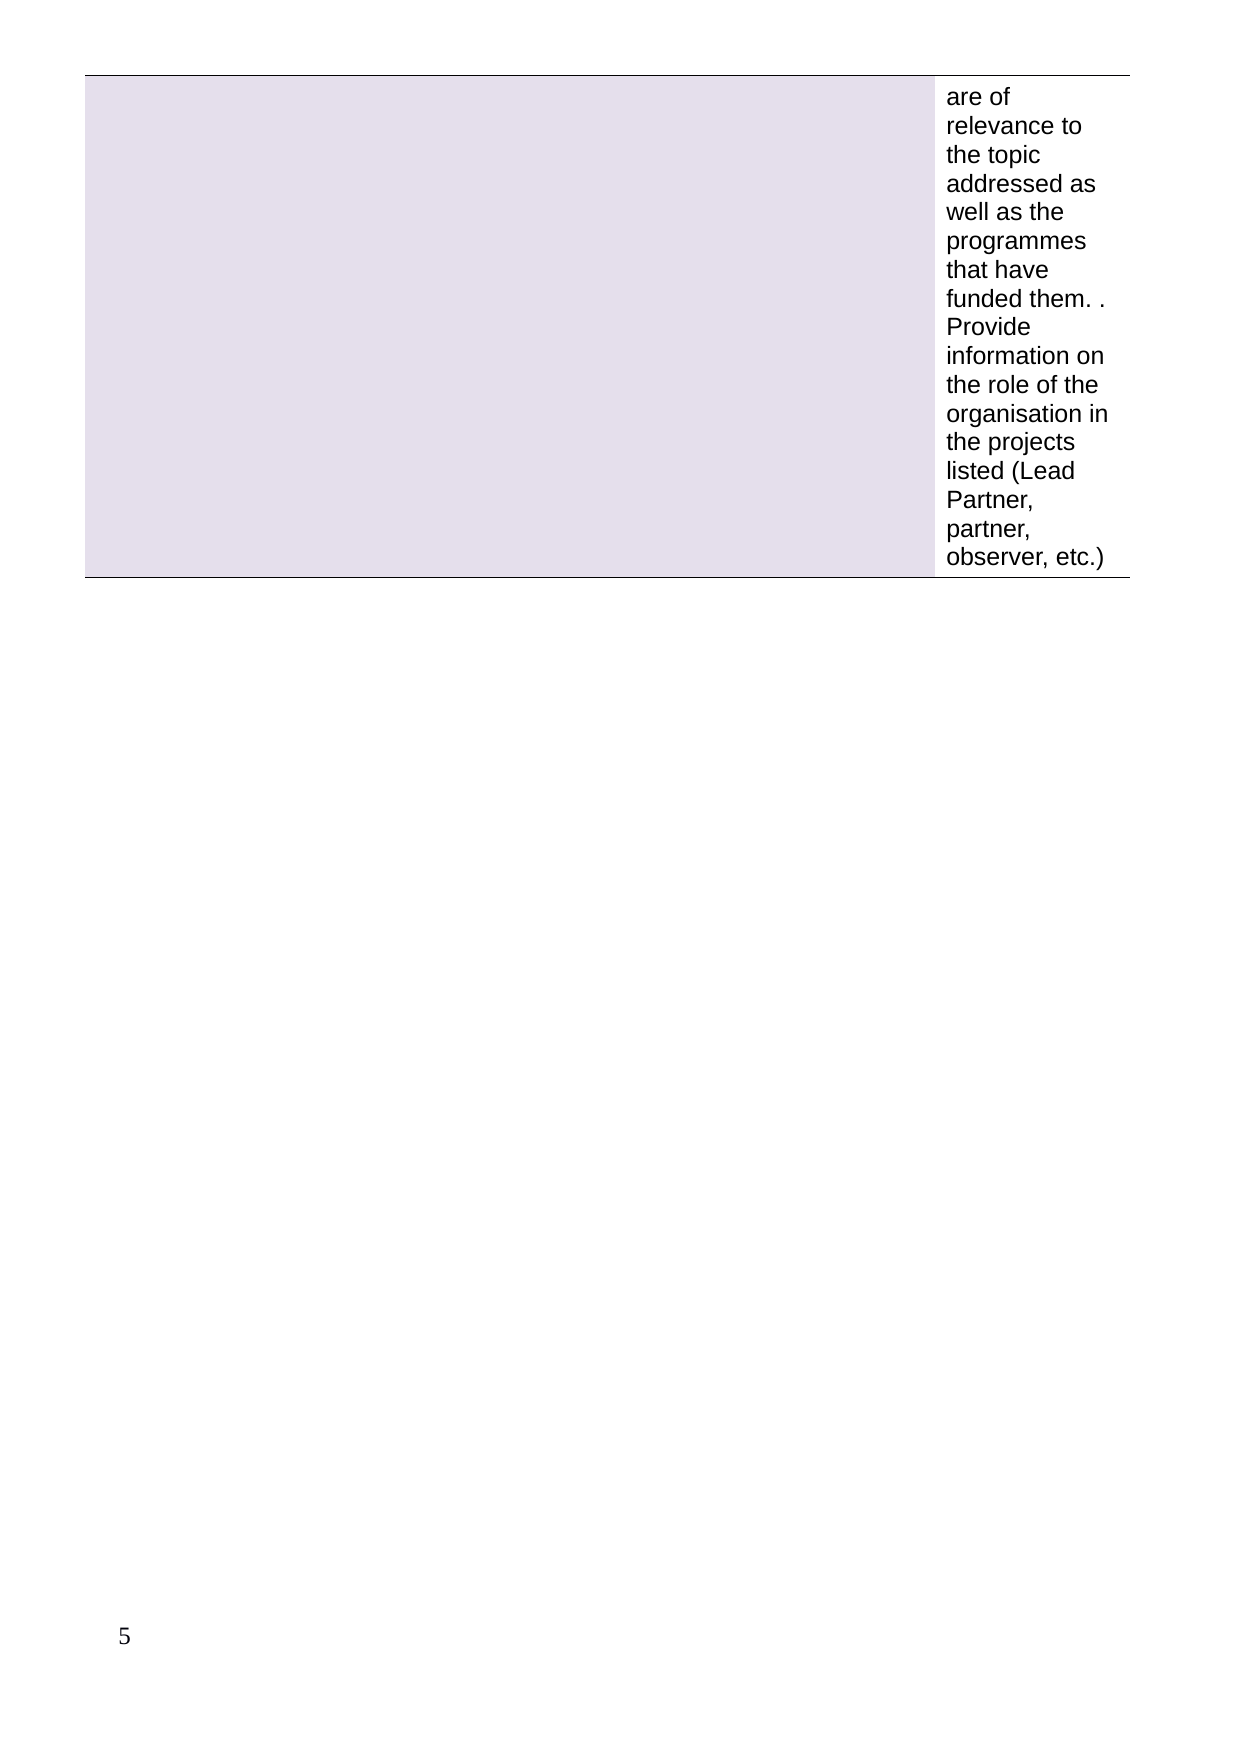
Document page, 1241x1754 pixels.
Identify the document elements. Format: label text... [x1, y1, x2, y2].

table_cell are of relevance to the topic addressed as well as the programmes that have funded them. . Provide information on the role of the organisation in the projects listed (Lead Partner, partner, observer, etc.) [935, 76, 1130, 577]
table_cell [85, 76, 935, 577]
